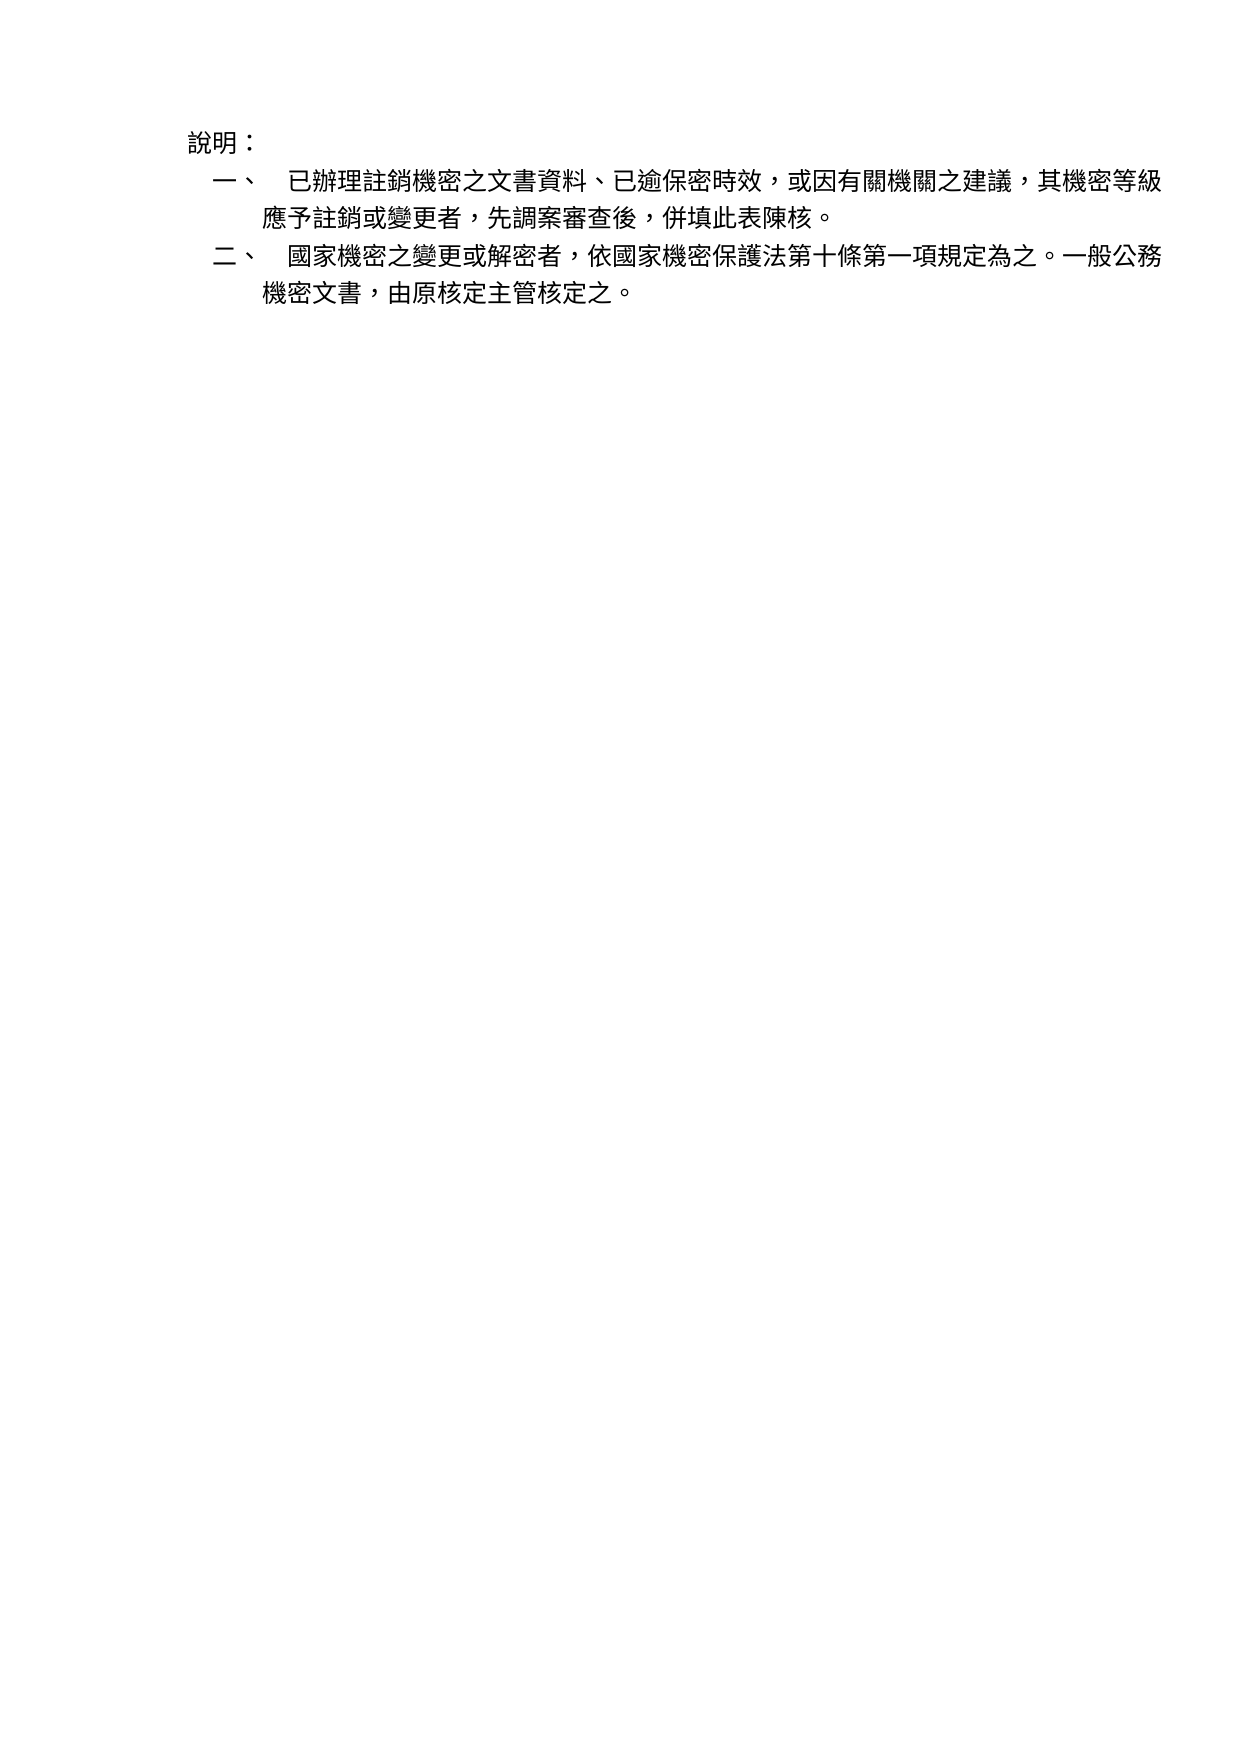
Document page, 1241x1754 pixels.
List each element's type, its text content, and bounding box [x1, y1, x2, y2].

text 說明： [187, 123, 1162, 160]
list 已辦理註銷機密之文書資料、已逾保密時效，或因有關機關之建議，其機密等級應予註銷或變更者，先調案審查後，併填此表陳核。 [212, 160, 1162, 235]
list 國家機密之變更或解密者，依國家機密保護法第十條第一項規定為之。一般公務機密文書，由原核定主管核定之。 [212, 235, 1162, 310]
